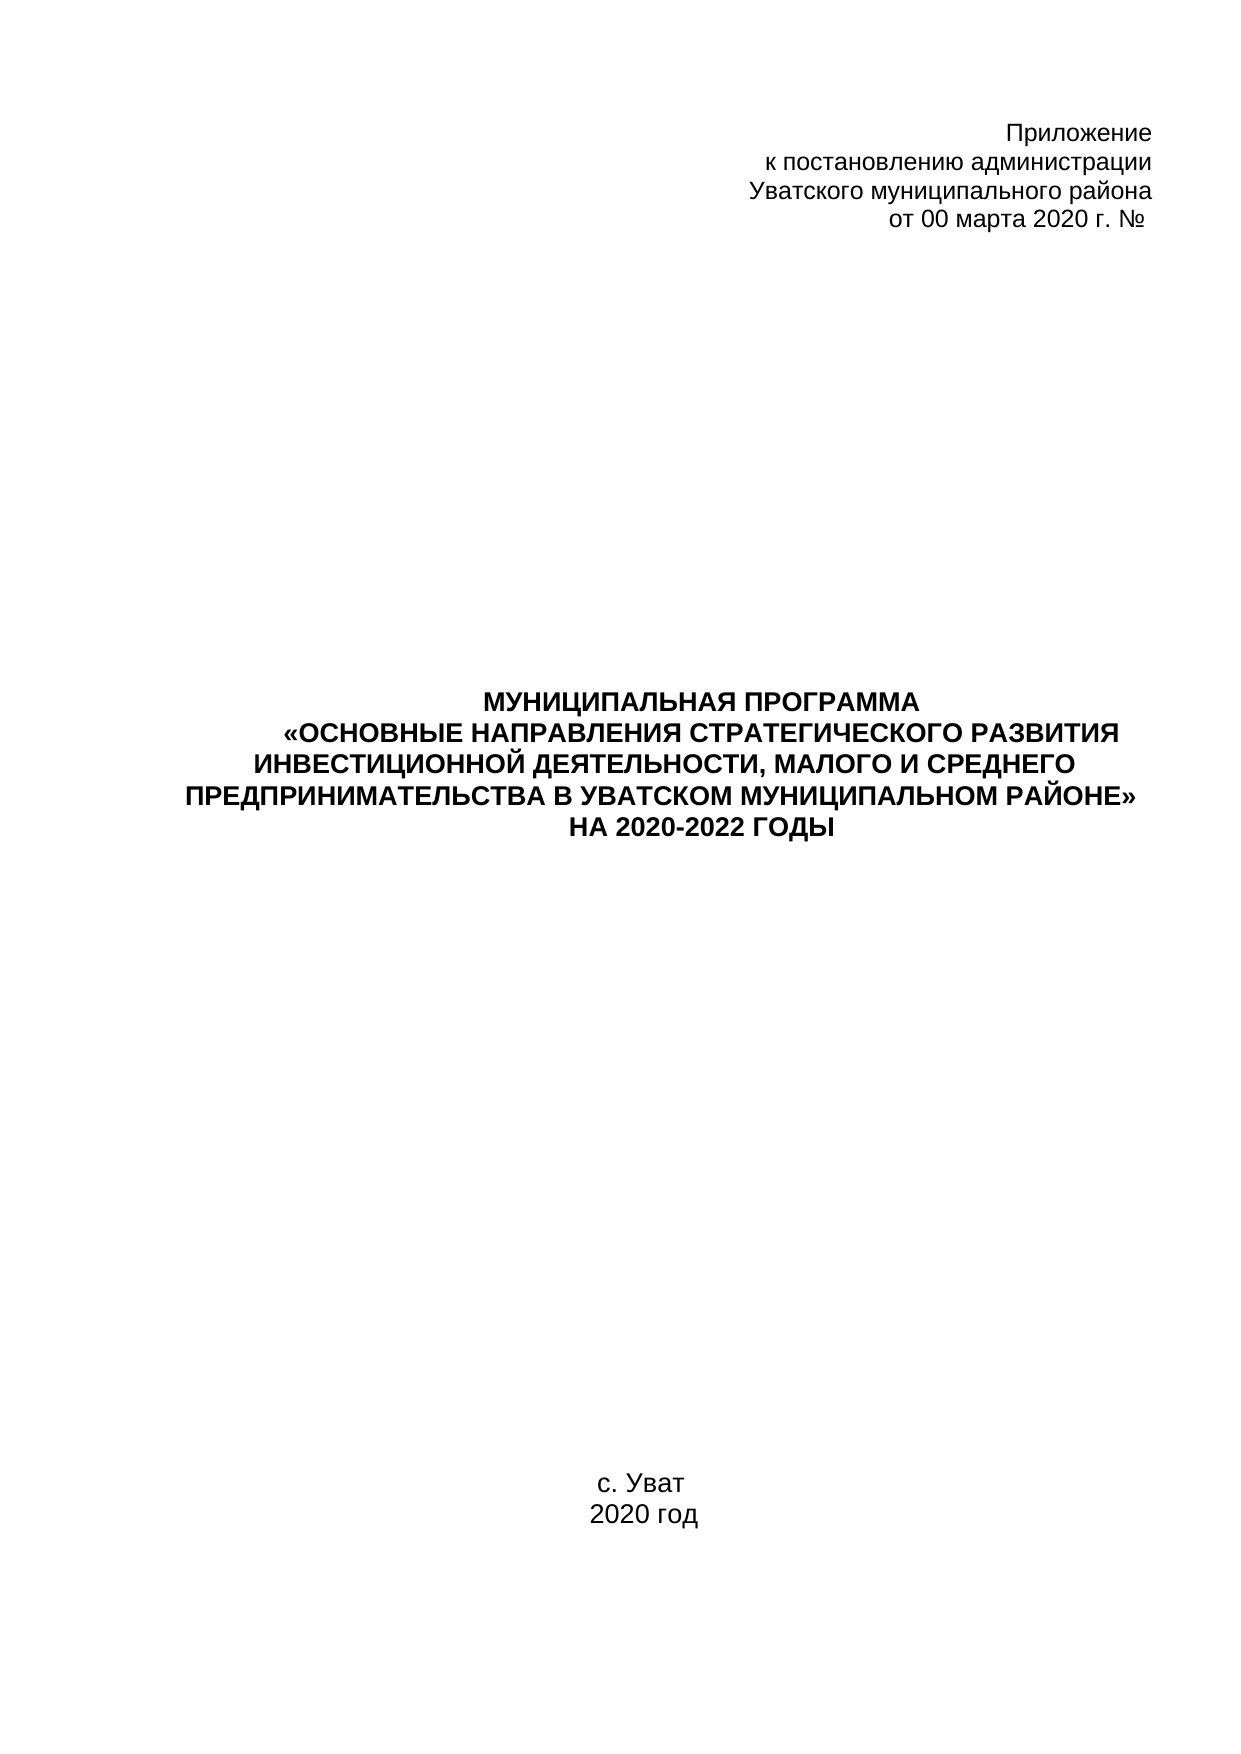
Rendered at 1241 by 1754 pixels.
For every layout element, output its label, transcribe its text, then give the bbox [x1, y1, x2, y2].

text Уватского муниципального района [177, 176, 1152, 204]
text «ОСНОВНЫЕ НАПРАВЛЕНИЯ СТРАТЕГИЧЕСКОГО РАЗВИТИЯ ИНВЕСТИЦИОННОЙ ДЕЯТЕЛЬНОСТИ, МАЛОГО И СРЕДНЕГО ПРЕДПРИНИМАТЕЛЬСТВА В УВАТСКОМ МУНИЦИПАЛЬНОМ РАЙОНЕ» [177, 717, 1152, 811]
text НА 2020-2022 ГОДЫ [177, 811, 1152, 842]
text от 00 марта 2020 г. № [177, 204, 1152, 233]
text 2020 год [177, 1498, 1152, 1530]
text к постановлению администрации [177, 147, 1152, 176]
text МУНИЦИПАЛЬНАЯ ПРОГРАММА [177, 686, 1152, 717]
text с. Уват [177, 1467, 1152, 1498]
text Приложение [177, 118, 1152, 147]
